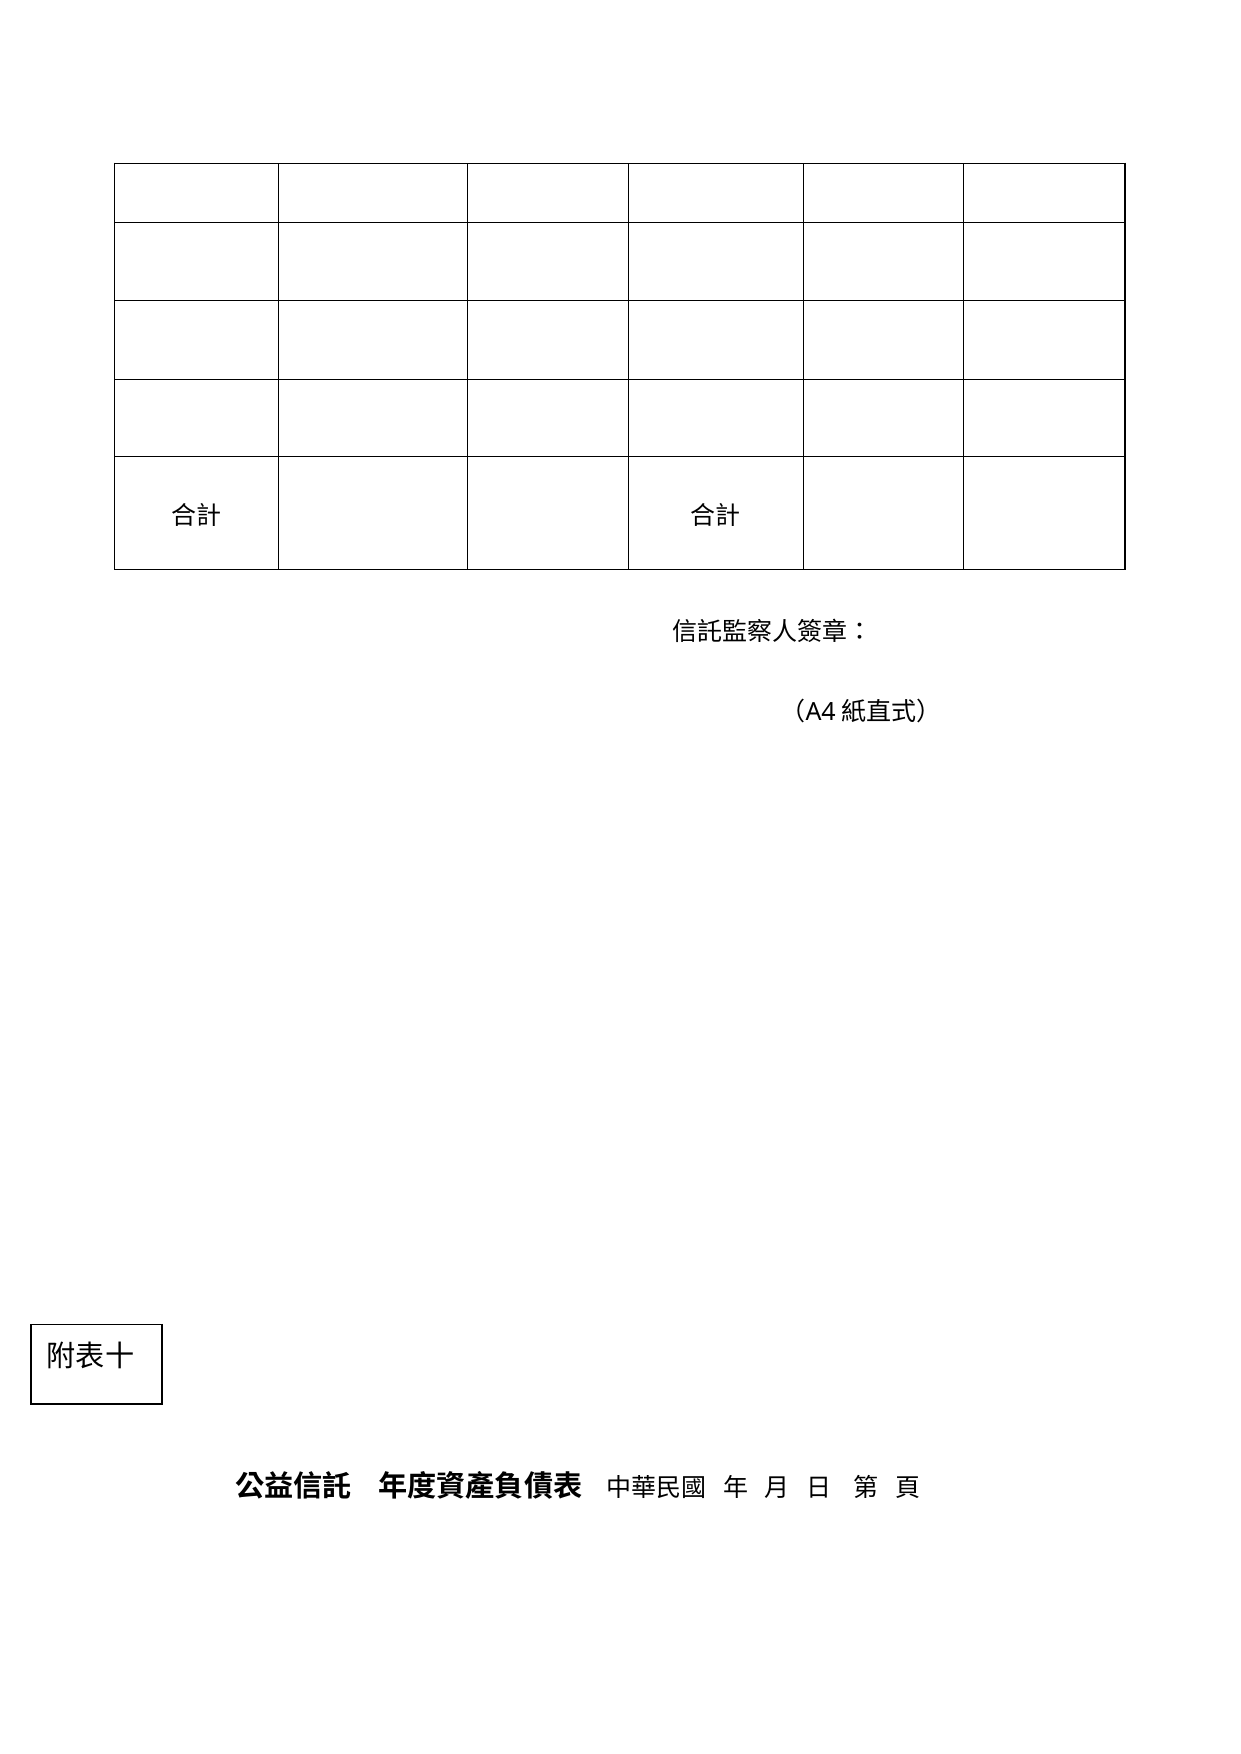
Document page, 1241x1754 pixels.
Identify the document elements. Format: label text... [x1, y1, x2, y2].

table_cell [629, 223, 803, 300]
table_cell [279, 457, 467, 569]
table_cell [279, 164, 467, 222]
table_cell [629, 380, 803, 456]
table_cell [964, 223, 1124, 300]
table_cell [804, 223, 963, 300]
table_cell [279, 301, 467, 379]
table_cell [804, 164, 963, 222]
text [32, 1325, 161, 1403]
text 公益信託 年度資產負債表 中華民國 年 月 日 第 頁 [118, 1443, 1122, 1523]
table_cell [468, 457, 628, 569]
table_cell [468, 380, 628, 456]
table_cell [115, 301, 278, 379]
table_cell [115, 380, 278, 456]
table_cell [279, 223, 467, 300]
table_cell [468, 223, 628, 300]
table_cell [115, 223, 278, 300]
table_cell [629, 164, 803, 222]
table_cell [804, 380, 963, 456]
text 附表十 [46, 1333, 146, 1375]
table_cell [964, 301, 1124, 379]
table_cell [115, 164, 278, 222]
table_cell [804, 301, 963, 379]
table_cell [804, 457, 963, 569]
table_cell 合計 [629, 457, 803, 569]
table_cell [468, 164, 628, 222]
table_cell [964, 164, 1124, 222]
table_cell 合計 [115, 457, 278, 569]
text （A4紙直式） [118, 689, 1122, 729]
table_cell [279, 380, 467, 456]
table_cell [468, 301, 628, 379]
text 信託監察人簽章： [118, 610, 1122, 650]
table_cell [629, 301, 803, 379]
table_cell [964, 457, 1124, 569]
table_cell [964, 380, 1124, 456]
